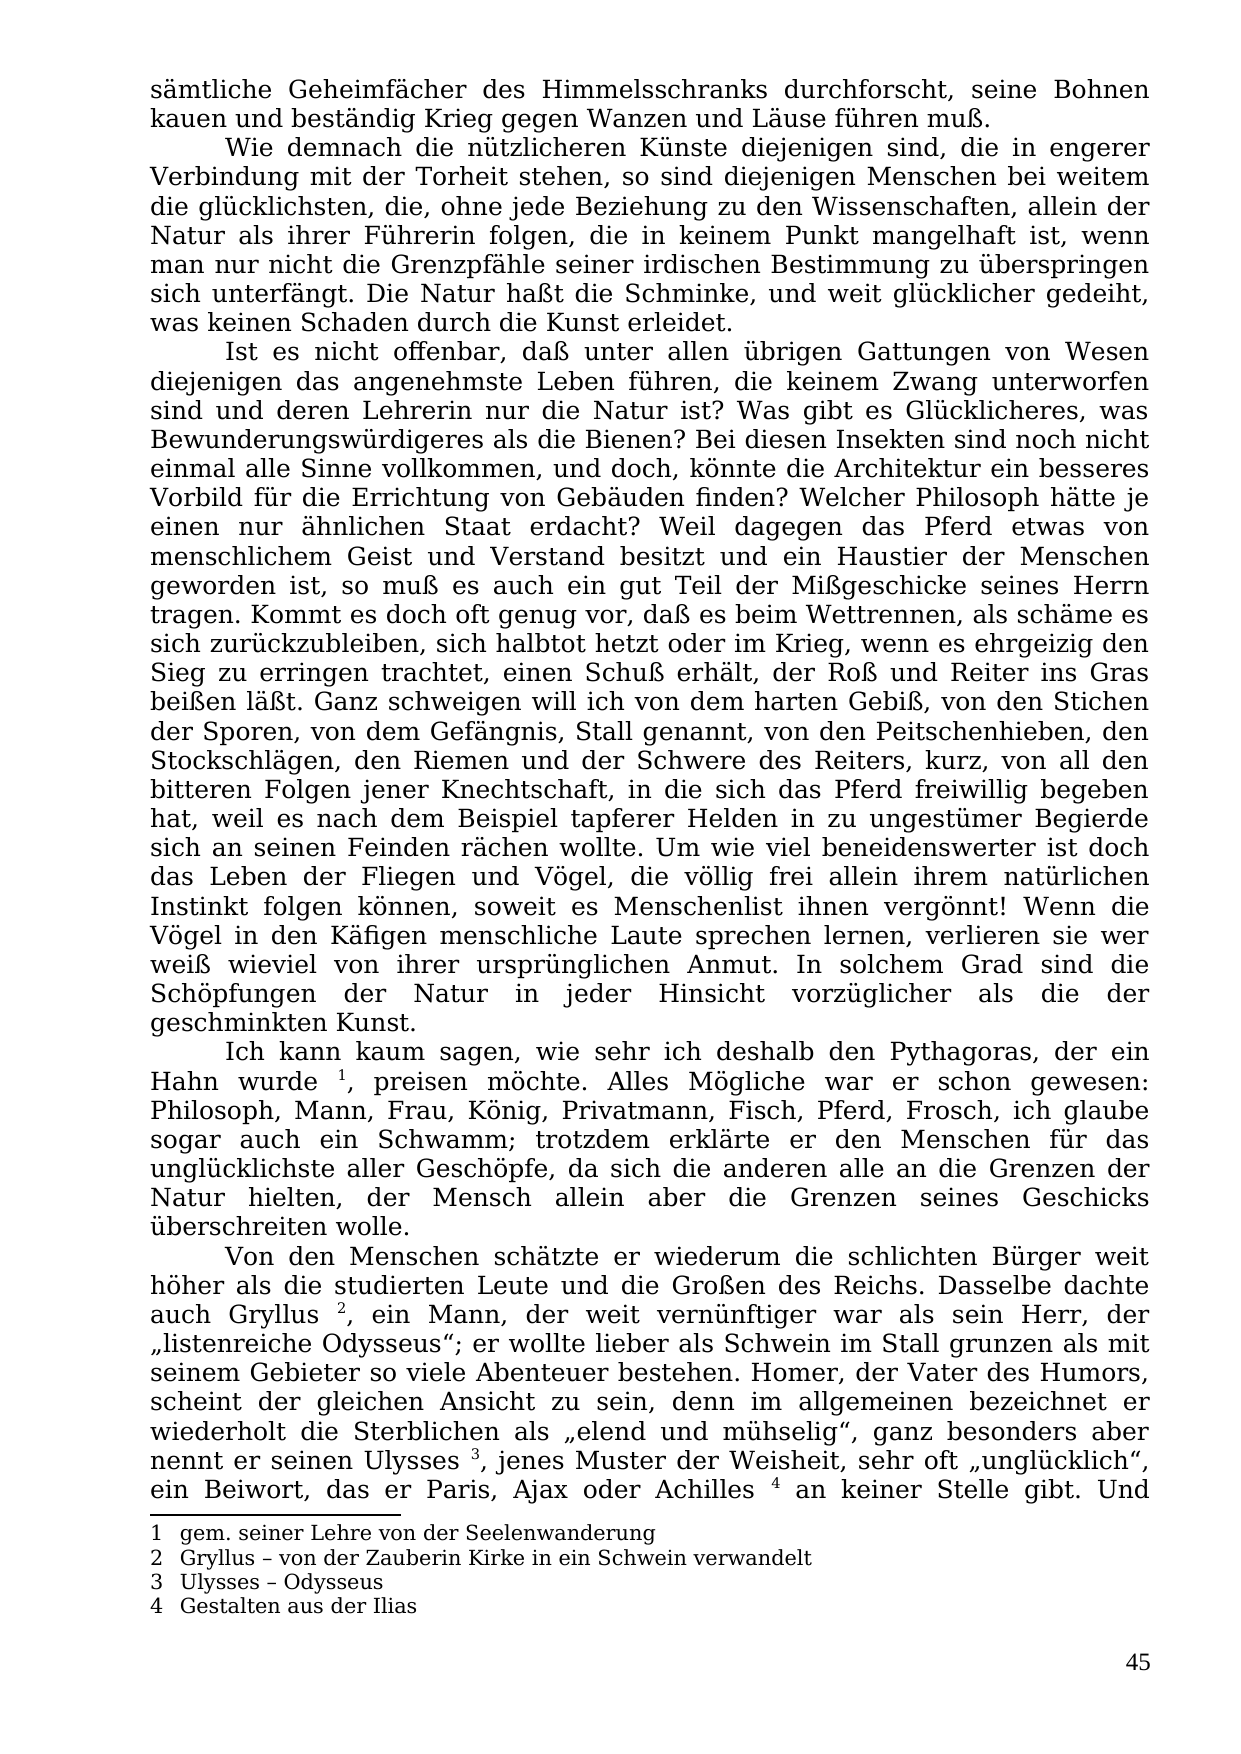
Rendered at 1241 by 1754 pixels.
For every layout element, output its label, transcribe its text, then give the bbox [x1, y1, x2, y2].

text Gryllus – von der Zauberin Kirke in ein Schwein verwandelt [150, 1546, 1151, 1570]
text Gestalten aus der Ilias [150, 1594, 1151, 1618]
text Ulysses – Odysseus [150, 1570, 1151, 1594]
text Ich kann kaum sagen, wie sehr ich deshalb den Pythagoras, der ein Hahn wurde , preisen möchte. Alles Mögliche war er schon gewesen: Philosoph, Mann, Frau, König, Privatmann, Fisch, Pferd, Frosch, ich glaube sogar auch ein Schwamm; trotzdem erklärte er den Menschen für das unglücklichste aller Geschöpfe, da sich die anderen alle an die Grenzen der Natur hielten, der Mensch allein aber die Grenzen seines Geschicks überschreiten wolle. [150, 1037, 1151, 1242]
text sämtliche Geheimfächer des Himmelsschranks durchforscht, seine Bohnen kauen und beständig Krieg gegen Wanzen und Läuse führen muß. [150, 75, 1151, 133]
text Wie demnach die nützlicheren Künste diejenigen sind, die in engerer Verbindung mit der Torheit stehen, so sind diejenigen Menschen bei weitem die glücklichsten, die, ohne jede Beziehung zu den Wissenschaften, allein der Natur als ihrer Führerin folgen, die in keinem Punkt mangelhaft ist, wenn man nur nicht die Grenzpfähle seiner irdischen Bestimmung zu überspringen sich unterfängt. Die Natur haßt die Schminke, und weit glücklicher gedeiht, was keinen Schaden durch die Kunst erleidet. [150, 133, 1151, 337]
text gem. seiner Lehre von der Seelenwanderung [150, 1521, 1151, 1546]
text Von den Menschen schätzte er wiederum die schlichten Bürger weit höher als die studierten Leute und die Großen des Reichs. Dasselbe dachte auch Gryllus , ein Mann, der weit vernünftiger war als sein Herr, der „listenreiche Odysseus“; er wollte lieber als Schwein im Stall grunzen als mit seinem Gebieter so viele Abenteuer bestehen. Homer, der Vater des Humors, scheint der gleichen Ansicht zu sein, denn im allgemeinen bezeichnet er wiederholt die Sterblichen als „elend und mühselig“, ganz besonders aber nennt er seinen Ulysses , jenes Muster der Weisheit, sehr oft „unglücklich“, ein Beiwort, das er Paris, Ajax oder Achilles an keiner Stelle gibt. Und [150, 1242, 1151, 1504]
text Ist es nicht offenbar, daß unter allen übrigen Gattungen von Wesen diejenigen das angenehmste Leben führen, die keinem Zwang unterworfen sind und deren Lehrerin nur die Natur ist? Was gibt es Glücklicheres, was Bewunderungswürdigeres als die Bienen? Bei diesen Insekten sind noch nicht einmal alle Sinne vollkommen, und doch, könnte die Architektur ein besseres Vorbild für die Errichtung von Gebäuden finden? Welcher Philosoph hätte je einen nur ähnlichen Staat erdacht? Weil dagegen das Pferd etwas von menschlichem Geist und Verstand besitzt und ein Haustier der Menschen geworden ist, so muß es auch ein gut Teil der Mißgeschicke seines Herrn tragen. Kommt es doch oft genug vor, daß es beim Wettrennen, als schäme es sich zurückzubleiben, sich halbtot hetzt oder im Krieg, wenn es ehrgeizig den Sieg zu erringen trachtet, einen Schuß erhält, der Roß und Reiter ins Gras beißen läßt. Ganz schweigen will ich von dem harten Gebiß, von den Stichen der Sporen, von dem Gefängnis, Stall genannt, von den Peitschenhieben, den Stockschlägen, den Riemen und der Schwere des Reiters, kurz, von all den bitteren Folgen jener Knechtschaft, in die sich das Pferd freiwillig begeben hat, weil es nach dem Beispiel tapferer Helden in zu ungestümer Begierde sich an seinen Feinden rächen wollte. Um wie viel beneidenswerter ist doch das Leben der Fliegen und Vögel, die völlig frei allein ihrem natürlichen Instinkt folgen können, soweit es Menschenlist ihnen vergönnt! Wenn die Vögel in den Käfigen menschliche Laute sprechen lernen, verlieren sie wer weiß wieviel von ihrer ursprünglichen Anmut. In solchem Grad sind die Schöpfungen der Natur in jeder Hinsicht vorzüglicher als die der geschminkten Kunst. [150, 337, 1151, 1037]
